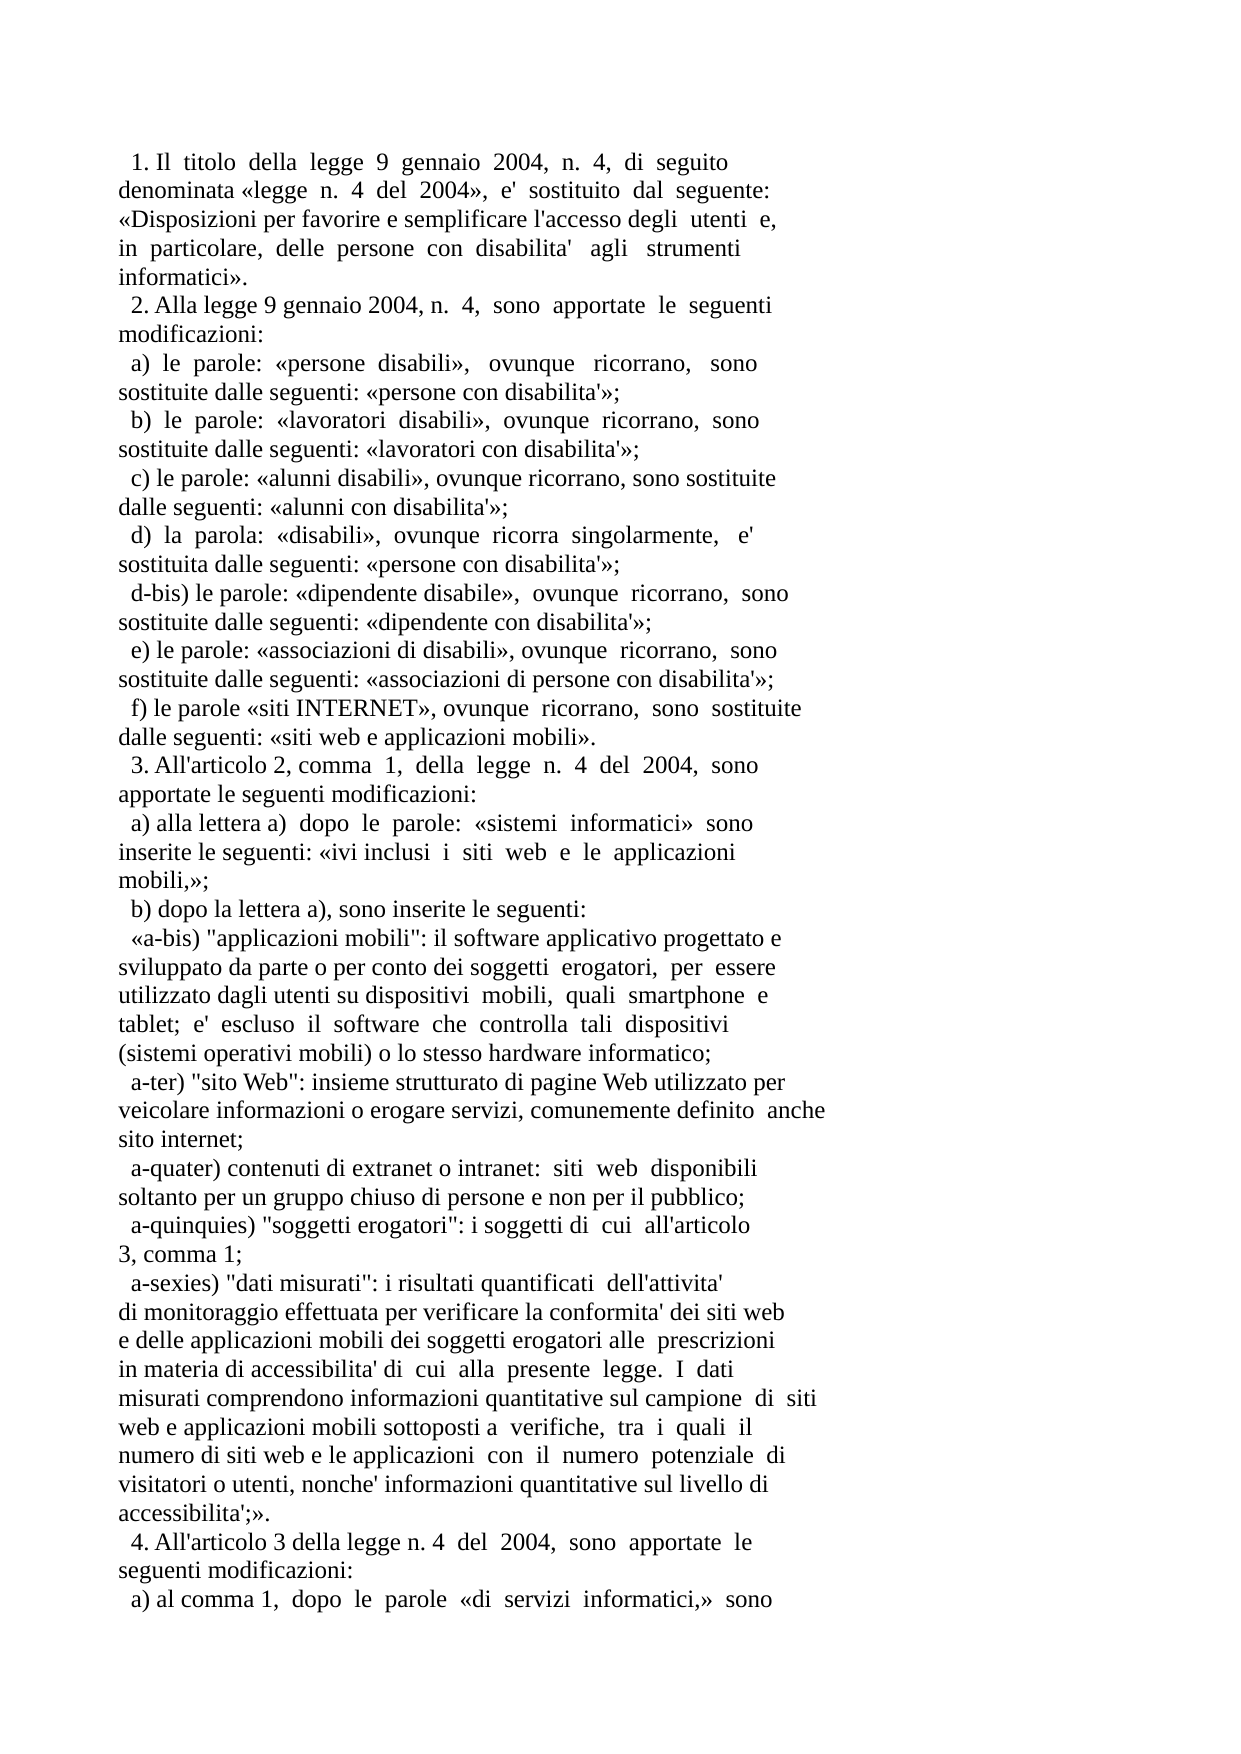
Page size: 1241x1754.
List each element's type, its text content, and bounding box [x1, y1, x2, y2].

text di monitoraggio effettuata per verificare la conformita' dei siti web [118, 1297, 1122, 1326]
text denominata «legge n. 4 del 2004», e' sostituito dal seguente: [118, 176, 1122, 204]
text soltanto per un gruppo chiuso di persone e non per il pubblico; [118, 1182, 1122, 1211]
text sostituite dalle seguenti: «dipendente con disabilita'»; [118, 607, 1122, 636]
text 3, comma 1; [118, 1239, 1122, 1268]
text informatici». [118, 262, 1122, 291]
text d) la parola: «disabili», ovunque ricorra singolarmente, e' [118, 521, 1122, 549]
text accessibilita';». [118, 1498, 1122, 1527]
text tablet; e' escluso il software che controlla tali dispositivi [118, 1009, 1122, 1038]
text web e applicazioni mobili sottoposti a verifiche, tra i quali il [118, 1412, 1122, 1441]
text misurati comprendono informazioni quantitative sul campione di siti [118, 1383, 1122, 1412]
text f) le parole «siti INTERNET», ovunque ricorrano, sono sostituite [118, 693, 1122, 722]
text dalle seguenti: «siti web e applicazioni mobili». [118, 722, 1122, 751]
text veicolare informazioni o erogare servizi, comunemente definito anche [118, 1096, 1122, 1124]
text d-bis) le parole: «dipendente disabile», ovunque ricorrano, sono [118, 578, 1122, 607]
text inserite le seguenti: «ivi inclusi i siti web e le applicazioni [118, 837, 1122, 866]
text a) le parole: «persone disabili», ovunque ricorrano, sono [118, 348, 1122, 377]
text a) alla lettera a) dopo le parole: «sistemi informatici» sono [118, 808, 1122, 837]
text visitatori o utenti, nonche' informazioni quantitative sul livello di [118, 1469, 1122, 1498]
text sostituita dalle seguenti: «persone con disabilita'»; [118, 549, 1122, 578]
text a-ter) "sito Web": insieme strutturato di pagine Web utilizzato per [118, 1067, 1122, 1096]
text numero di siti web e le applicazioni con il numero potenziale di [118, 1441, 1122, 1469]
text modificazioni: [118, 319, 1122, 348]
text dalle seguenti: «alunni con disabilita'»; [118, 492, 1122, 521]
text sito internet; [118, 1124, 1122, 1153]
text «Disposizioni per favorire e semplificare l'accesso degli utenti e, [118, 204, 1122, 233]
text sostituite dalle seguenti: «persone con disabilita'»; [118, 377, 1122, 406]
text e delle applicazioni mobili dei soggetti erogatori alle prescrizioni [118, 1326, 1122, 1354]
text a-quinquies) "soggetti erogatori": i soggetti di cui all'articolo [118, 1211, 1122, 1239]
text c) le parole: «alunni disabili», ovunque ricorrano, sono sostituite [118, 463, 1122, 492]
text mobili,»; [118, 866, 1122, 894]
text sostituite dalle seguenti: «lavoratori con disabilita'»; [118, 434, 1122, 463]
text in materia di accessibilita' di cui alla presente legge. I dati [118, 1354, 1122, 1383]
text 1. Il titolo della legge 9 gennaio 2004, n. 4, di seguito [118, 147, 1122, 176]
text utilizzato dagli utenti su dispositivi mobili, quali smartphone e [118, 981, 1122, 1009]
text apportate le seguenti modificazioni: [118, 779, 1122, 808]
text a) al comma 1, dopo le parole «di servizi informatici,» sono [118, 1584, 1122, 1613]
text 2. Alla legge 9 gennaio 2004, n. 4, sono apportate le seguenti [118, 291, 1122, 319]
text in particolare, delle persone con disabilita' agli strumenti [118, 233, 1122, 262]
text b) dopo la lettera a), sono inserite le seguenti: [118, 894, 1122, 923]
text (sistemi operativi mobili) o lo stesso hardware informatico; [118, 1038, 1122, 1067]
text b) le parole: «lavoratori disabili», ovunque ricorrano, sono [118, 406, 1122, 434]
text e) le parole: «associazioni di disabili», ovunque ricorrano, sono [118, 636, 1122, 664]
text «a-bis) "applicazioni mobili": il software applicativo progettato e [118, 923, 1122, 952]
text a-quater) contenuti di extranet o intranet: siti web disponibili [118, 1153, 1122, 1182]
text 3. All'articolo 2, comma 1, della legge n. 4 del 2004, sono [118, 751, 1122, 779]
text sostituite dalle seguenti: «associazioni di persone con disabilita'»; [118, 664, 1122, 693]
text sviluppato da parte o per conto dei soggetti erogatori, per essere [118, 952, 1122, 981]
text a-sexies) "dati misurati": i risultati quantificati dell'attivita' [118, 1268, 1122, 1297]
text seguenti modificazioni: [118, 1556, 1122, 1584]
text 4. All'articolo 3 della legge n. 4 del 2004, sono apportate le [118, 1527, 1122, 1556]
